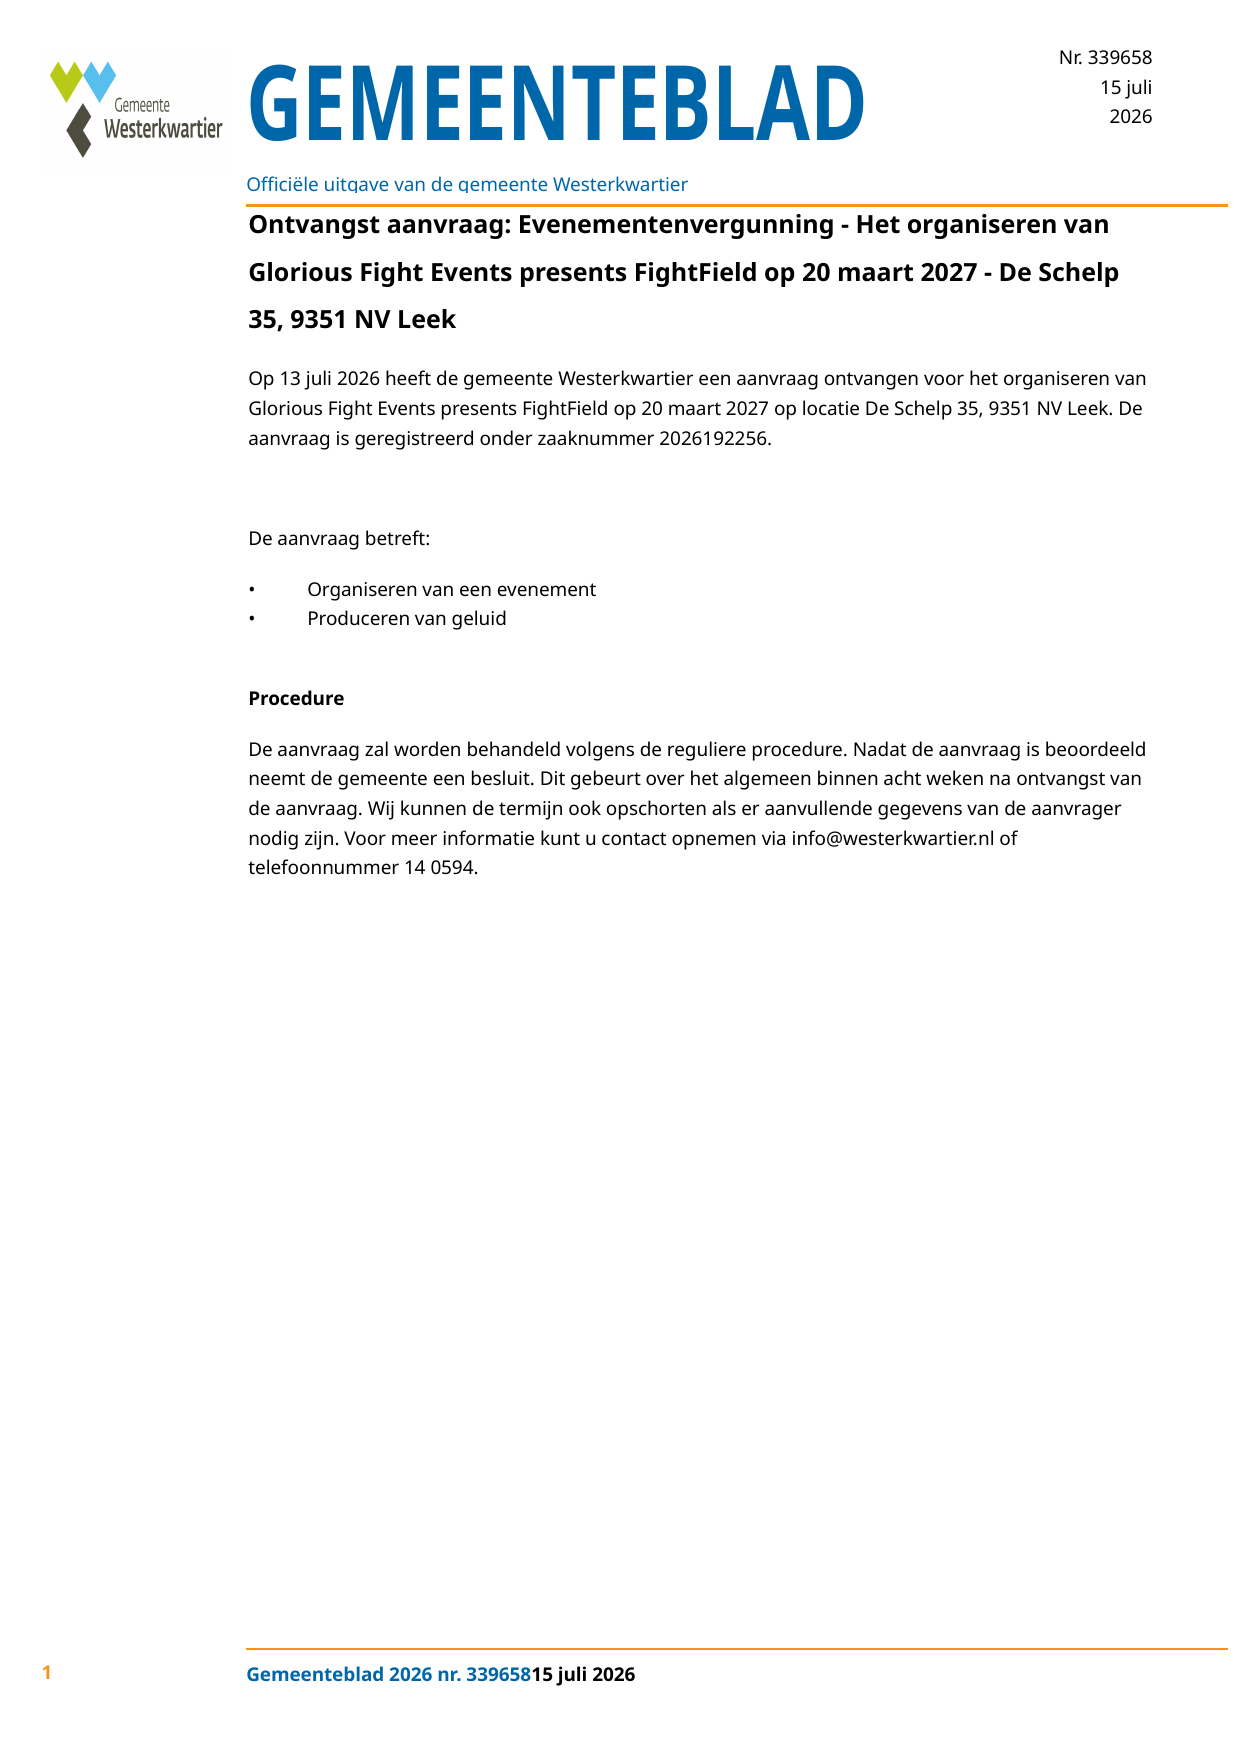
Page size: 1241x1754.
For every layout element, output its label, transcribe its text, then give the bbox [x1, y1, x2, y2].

list Organiseren van een evenement [248, 576, 1152, 602]
text Op 13 juli 2026 heeft de gemeente Westerkwartier een aanvraag ontvangen voor het organiseren van Glorious Fight Events presents FightField op 20 maart 2027 op locatie De Schelp 35, 9351 NV Leek. De aanvraag is geregistreerd onder zaaknummer 2026192256. [248, 366, 1152, 450]
text De aanvraag zal worden behandeld volgens de reguliere procedure. Nadat de aanvraag is beoordeeld neemt de gemeente een besluit. Dit gebeurt over het algemeen binnen acht weken na ontvangst van de aanvraag. Wij kunnen de termijn ook opschorten als er aanvullende gegevens van de aanvrager nodig zijn. Voor meer informatie kunt u contact opnemen via info@westerkwartier.nl of telefoonnummer 14 0594. [248, 736, 1152, 880]
picture [41, 47, 231, 172]
text Ontvangst aanvraag: Evenementenvergunning - Het organiseren van Glorious Fight Events presents FightField op 20 maart 2027 - De Schelp 35, 9351 NV Leek [248, 207, 1152, 336]
text Procedure [248, 686, 1152, 711]
list Produceren van geluid [248, 606, 1152, 631]
text De aanvraag betreft: [248, 526, 1152, 551]
